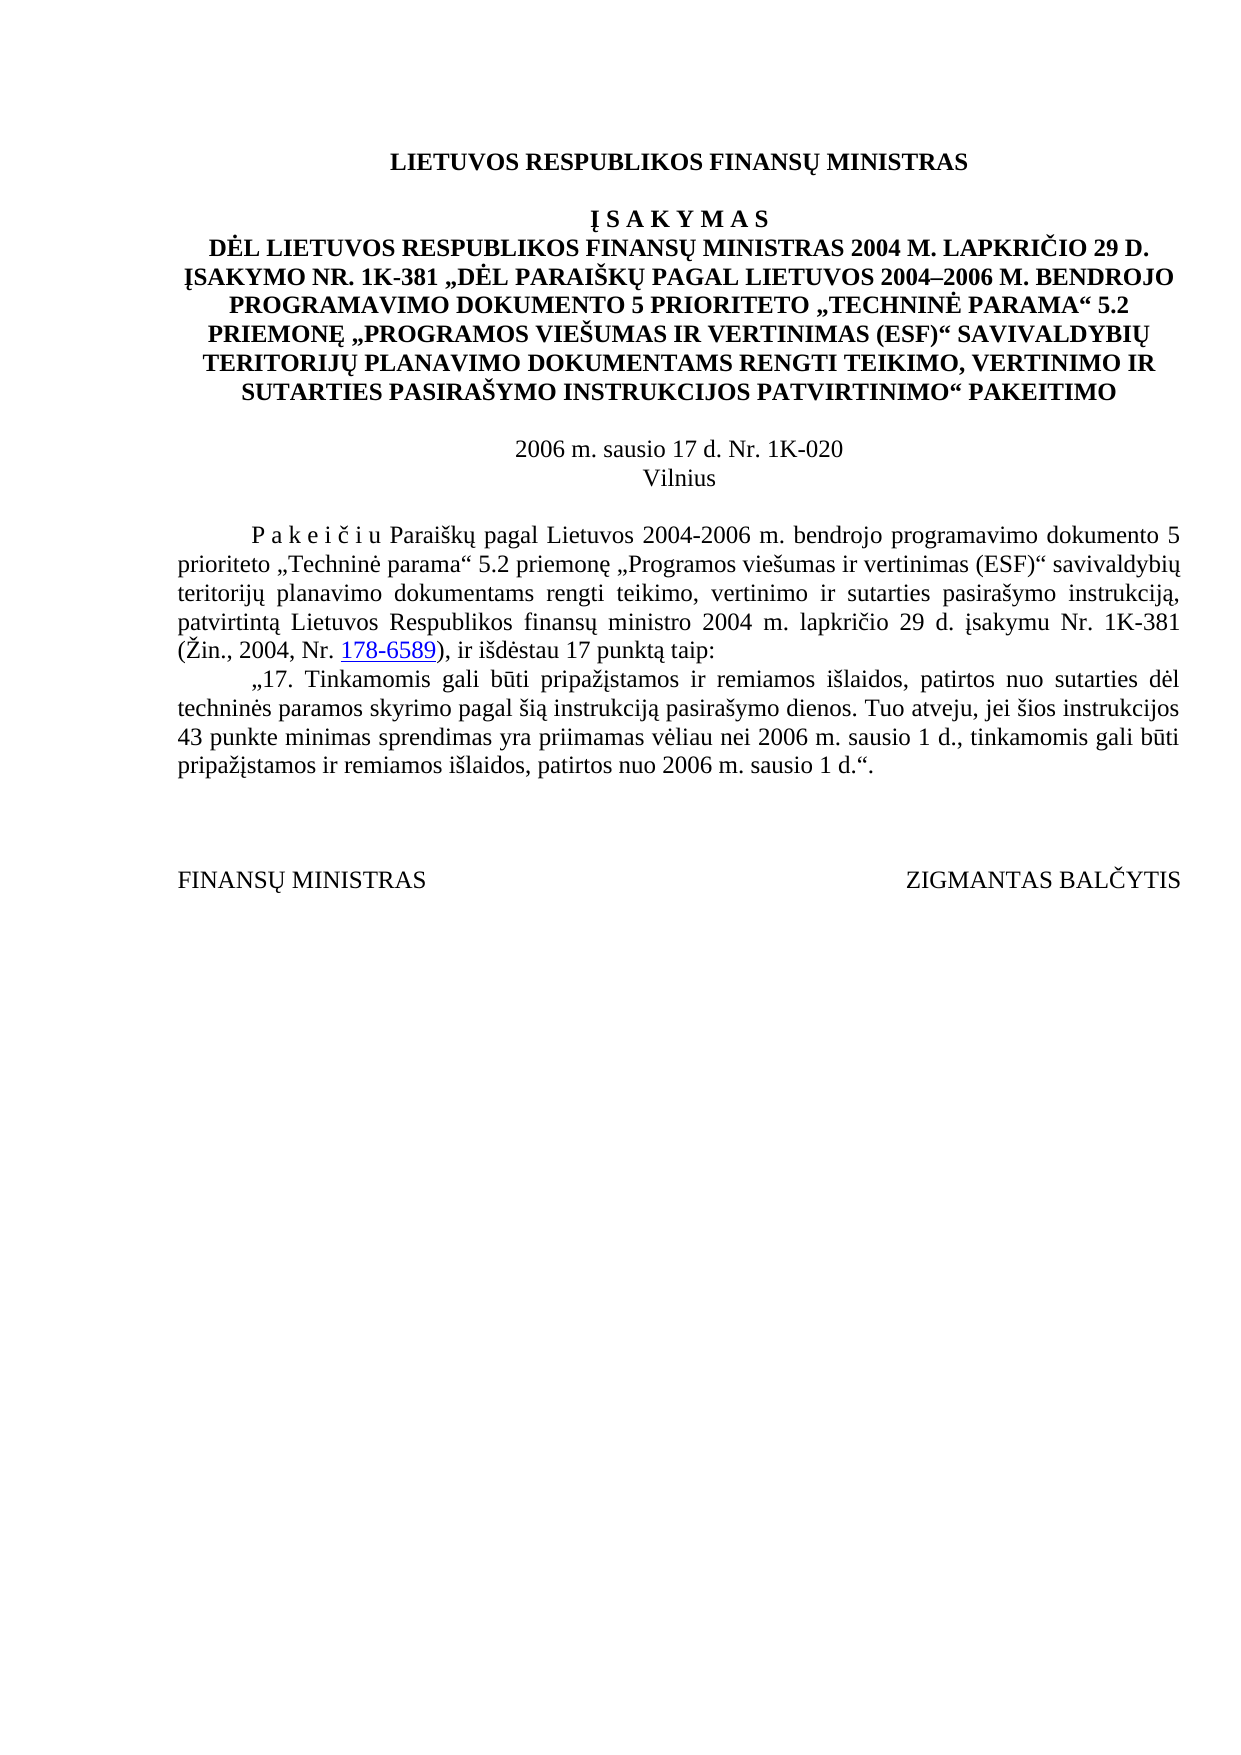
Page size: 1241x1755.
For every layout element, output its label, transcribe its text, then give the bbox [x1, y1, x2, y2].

text LIETUVOS RESPUBLIKOS FINANSŲ MINISTRAS [177, 147, 1181, 176]
text Pakeičiu Paraiškų pagal Lietuvos 2004-2006 m. bendrojo programavimo dokumento 5 prioriteto „Techninė parama“ 5.2 priemonę „Programos viešumas ir vertinimas (ESF)“ savivaldybių teritorijų planavimo dokumentams rengti teikimo, vertinimo ir sutarties pasirašymo instrukciją, patvirtintą Lietuvos Respublikos finansų ministro 2004 m. lapkričio 29 d. įsakymu Nr. 1K-381 (Žin., 2004, Nr. 178-6589), ir išdėstau 17 punktą taip: [177, 521, 1181, 664]
text 2006 m. sausio 17 d. Nr. 1K-020 [177, 434, 1181, 463]
text FINANSŲ MINISTRAS ZIGMANTAS BALČYTIS [177, 866, 1181, 894]
text DĖL LIETUVOS RESPUBLIKOS FINANSŲ MINISTRAS 2004 M. LAPKRIČIO 29 D. ĮSAKYMO NR. 1K-381 „DĖL PARAIŠKŲ PAGAL LIETUVOS 2004–2006 M. BENDROJO PROGRAMAVIMO DOKUMENTO 5 PRIORITETO „TECHNINĖ PARAMA“ 5.2 PRIEMONĘ „PROGRAMOS VIEŠUMAS IR VERTINIMAS (ESF)“ SAVIVALDYBIŲ TERITORIJŲ PLANAVIMO DOKUMENTAMS RENGTI TEIKIMO, VERTINIMO IR SUTARTIES PASIRAŠYMO INSTRUKCIJOS PATVIRTINIMO“ PAKEITIMO [177, 233, 1181, 406]
text „17. Tinkamomis gali būti pripažįstamos ir remiamos išlaidos, patirtos nuo sutarties dėl techninės paramos skyrimo pagal šią instrukciją pasirašymo dienos. Tuo atveju, jei šios instrukcijos 43 punkte minimas sprendimas yra priimamas vėliau nei 2006 m. sausio 1 d., tinkamomis gali būti pripažįstamos ir remiamos išlaidos, patirtos nuo 2006 m. sausio 1 d.“. [177, 664, 1181, 779]
text Į S A K Y M A S [177, 204, 1181, 233]
text Vilnius [177, 463, 1181, 492]
